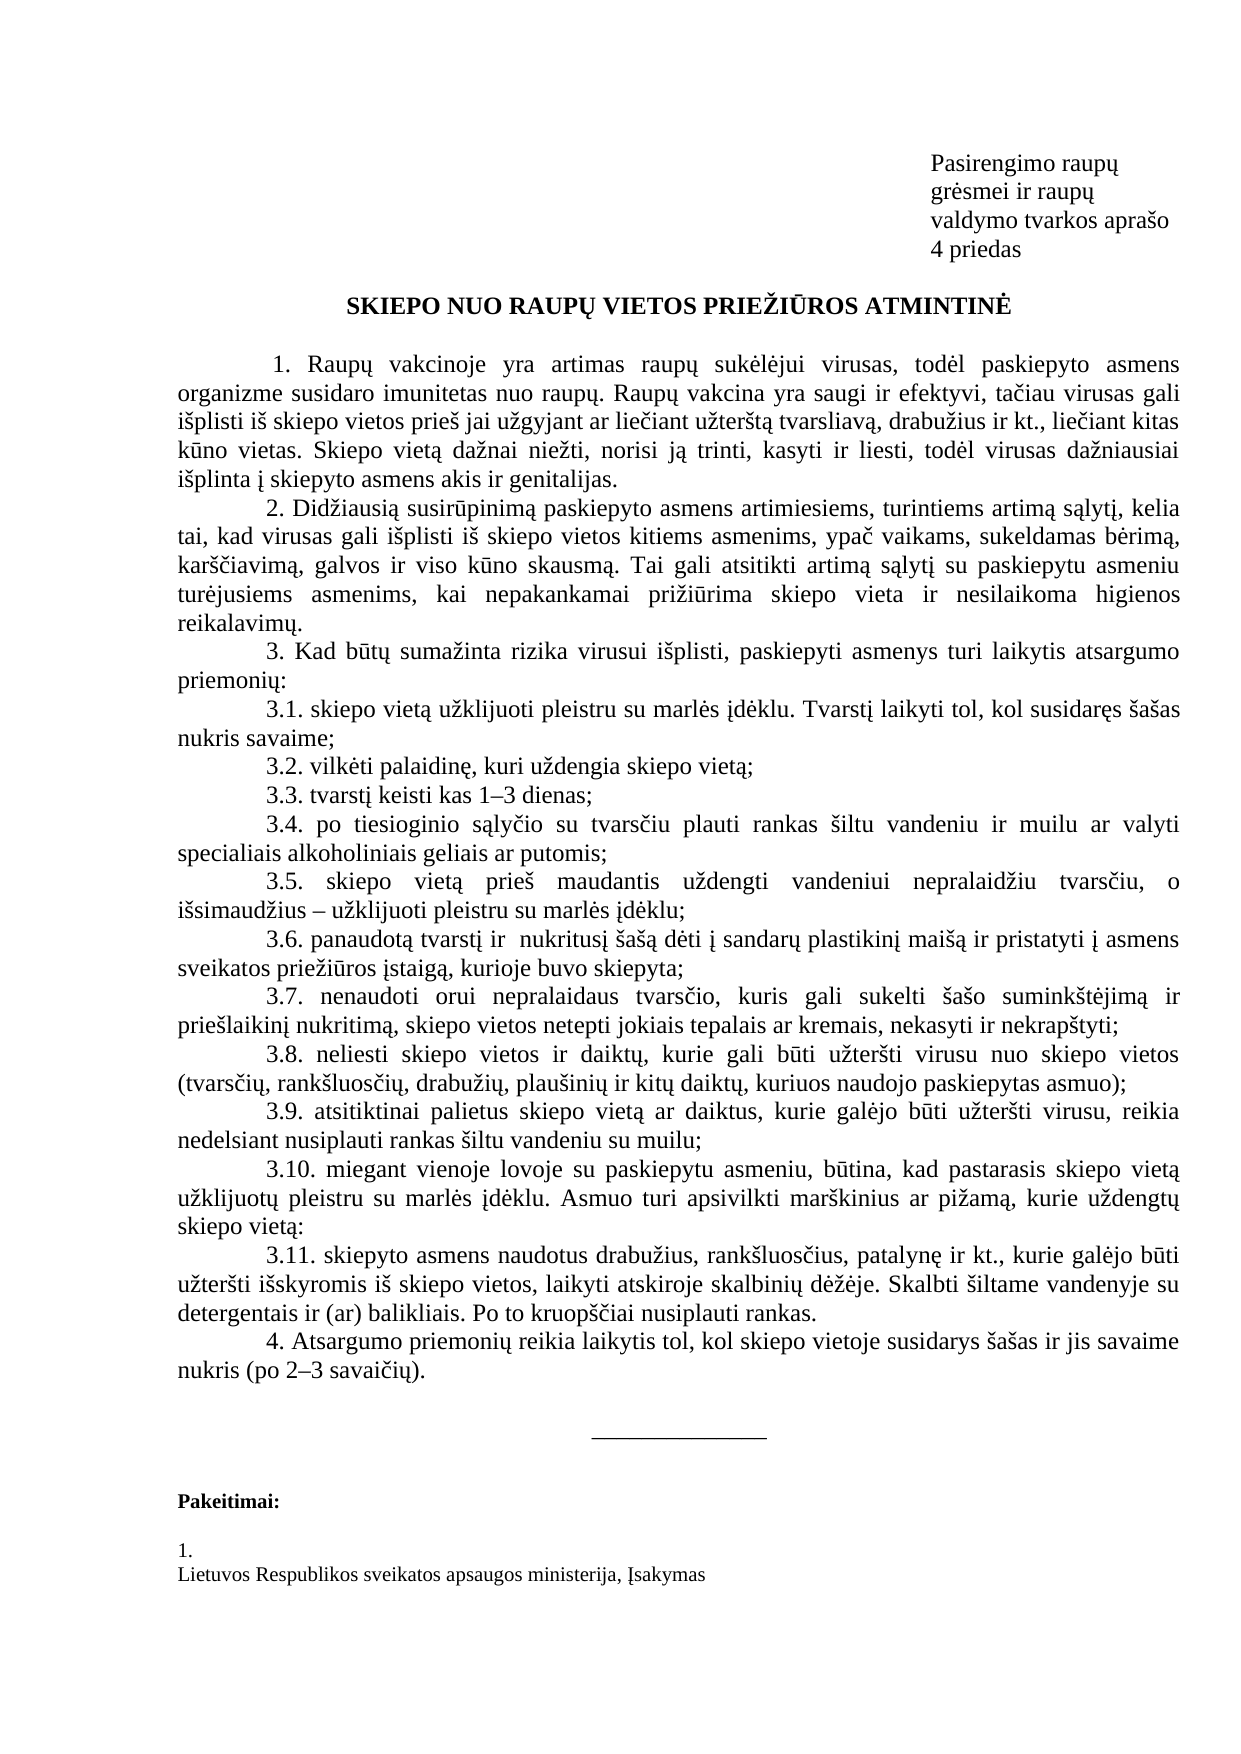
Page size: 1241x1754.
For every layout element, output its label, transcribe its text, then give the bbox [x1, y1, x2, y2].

text Lietuvos Respublikos sveikatos apsaugos ministerija, Įsakymas [177, 1562, 1181, 1586]
text 3.9. atsitiktinai palietus skiepo vietą ar daiktus, kurie galėjo būti užteršti virusu, reikia nedelsiant nusiplauti rankas šiltu vandeniu su muilu; [177, 1096, 1181, 1154]
text 3. Kad būtų sumažinta rizika virusui išplisti, paskiepyti asmenys turi laikytis atsargumo priemonių: [177, 636, 1181, 694]
text 3.5. skiepo vietą prieš maudantis uždengti vandeniui nepralaidžiu tvarsčiu, o išsimaudžius – užklijuoti pleistru su marlės įdėklu; [177, 866, 1181, 924]
text 3.6. panaudotą tvarstį ir nukritusį šašą dėti į sandarų plastikinį maišą ir pristatyti į asmens sveikatos priežiūros įstaigą, kurioje buvo skiepyta; [177, 924, 1181, 981]
text 1. [177, 1538, 1181, 1562]
text 3.2. vilkėti palaidinę, kuri uždengia skiepo vietą; [177, 751, 1181, 780]
text 3.8. neliesti skiepo vietos ir daiktų, kurie gali būti užteršti virusu nuo skiepo vietos (tvarsčių, rankšluosčių, drabužių, plaušinių ir kitų daiktų, kuriuos naudojo paskiepytas asmuo); [177, 1039, 1181, 1096]
text 4 priedas [177, 234, 1181, 291]
text grėsmei ir raupų [177, 176, 1181, 205]
text 3.3. tvarstį keisti kas 1–3 dienas; [177, 780, 1181, 809]
text valdymo tvarkos aprašo [177, 205, 1181, 234]
text 3.11. skiepyto asmens naudotus drabužius, rankšluosčius, patalynę ir kt., kurie galėjo būti užteršti išskyromis iš skiepo vietos, laikyti atskiroje skalbinių dėžėje. Skalbti šiltame vandenyje su detergentais ir (ar) balikliais. Po to kruopščiai nusiplauti rankas. [177, 1240, 1181, 1326]
text 3.4. po tiesioginio sąlyčio su tvarsčiu plauti rankas šiltu vandeniu ir muilu ar valyti specialiais alkoholiniais geliais ar putomis; [177, 809, 1181, 866]
text 3.7. nenaudoti orui nepralaidaus tvarsčio, kuris gali sukelti šašo suminkštėjimą ir priešlaikinį nukritimą, skiepo vietos netepti jokiais tepalais ar kremais, nekasyti ir nekrapštyti; [177, 981, 1181, 1039]
text 4. Atsargumo priemonių reikia laikytis tol, kol skiepo vietoje susidarys šašas ir jis savaime nukris (po 2–3 savaičių). [177, 1326, 1181, 1384]
text 3.1. skiepo vietą užklijuoti pleistru su marlės įdėklu. Tvarstį laikyti tol, kol susidaręs šašas nukris savaime; [177, 694, 1181, 751]
text 3.10. miegant vienoje lovoje su paskiepytu asmeniu, būtina, kad pastarasis skiepo vietą užklijuotų pleistru su marlės įdėklu. Asmuo turi apsivilkti marškinius ar pižamą, kurie uždengtų skiepo vietą: [177, 1154, 1181, 1240]
text 1. Raupų vakcinoje yra artimas raupų sukėlėjui virusas, todėl paskiepyto asmens organizme susidaro imunitetas nuo raupų. Raupų vakcina yra saugi ir efektyvi, tačiau virusas gali išplisti iš skiepo vietos prieš jai užgyjant ar liečiant užterštą tvarsliavą, drabužius ir kt., liečiant kitas kūno vietas. Skiepo vietą dažnai niežti, norisi ją trinti, kasyti ir liesti, todėl virusas dažniausiai išplinta į skiepyto asmens akis ir genitalijas. [177, 349, 1181, 493]
text Pakeitimai: [177, 1489, 1181, 1513]
text 2. Didžiausią susirūpinimą paskiepyto asmens artimiesiems, turintiems artimą sąlytį, kelia tai, kad virusas gali išplisti iš skiepo vietos kitiems asmenims, ypač vaikams, sukeldamas bėrimą, karščiavimą, galvos ir viso kūno skausmą. Tai gali atsitikti artimą sąlytį su paskiepytu asmeniu turėjusiems asmenims, kai nepakankamai prižiūrima skiepo vieta ir nesilaikoma higienos reikalavimų. [177, 493, 1181, 636]
text ______________ [177, 1413, 1181, 1441]
text Pasirengimo raupų [177, 148, 1181, 176]
text SKIEPO NUO RAUPŲ VIETOS PRIEŽIŪROS ATMINTINĖ [177, 291, 1181, 320]
